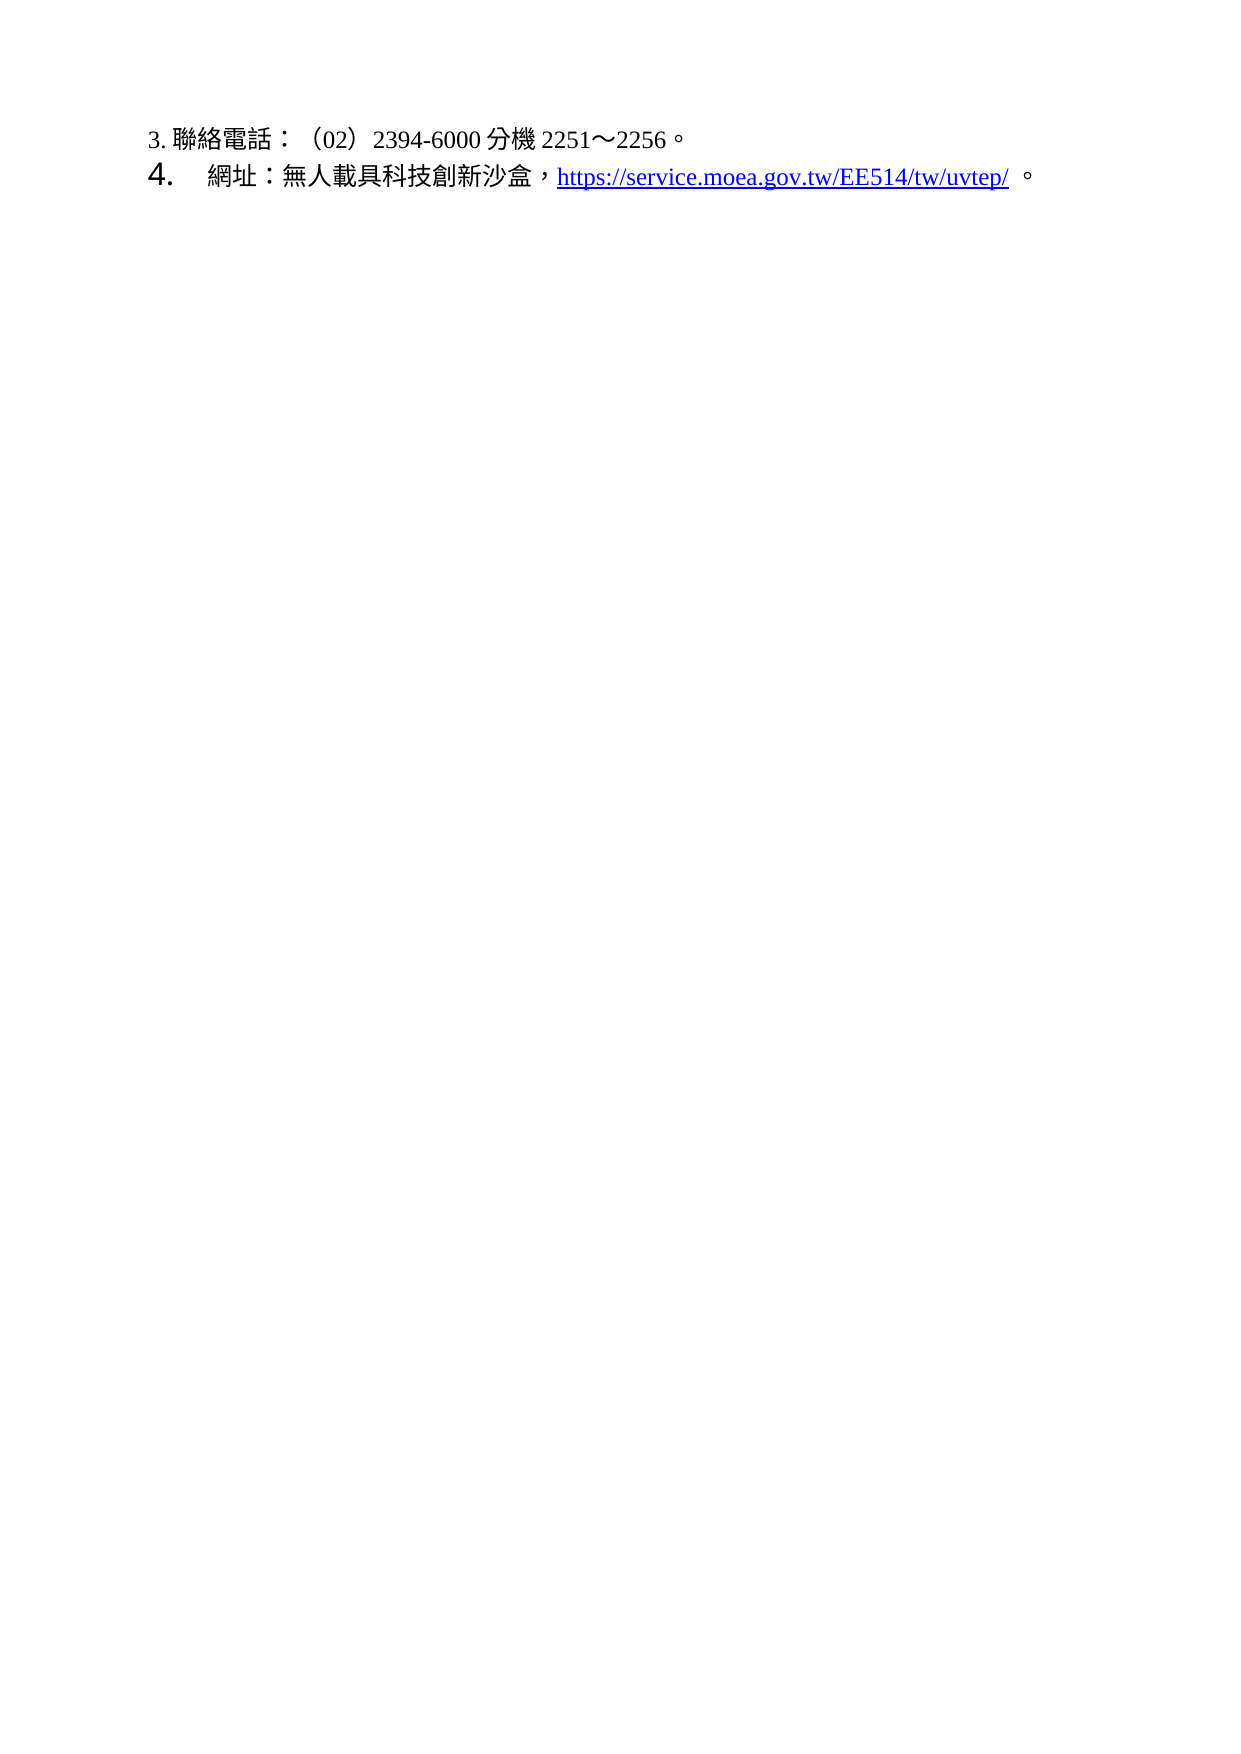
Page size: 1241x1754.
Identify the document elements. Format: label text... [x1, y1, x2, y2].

list 網址：無人載具科技創新沙盒，https://service.moea.gov.tw/EE514/tw/uvtep/ 。 [148, 156, 1122, 193]
list 聯絡電話：（02）2394-6000分機2251～2256。 [148, 118, 1122, 156]
